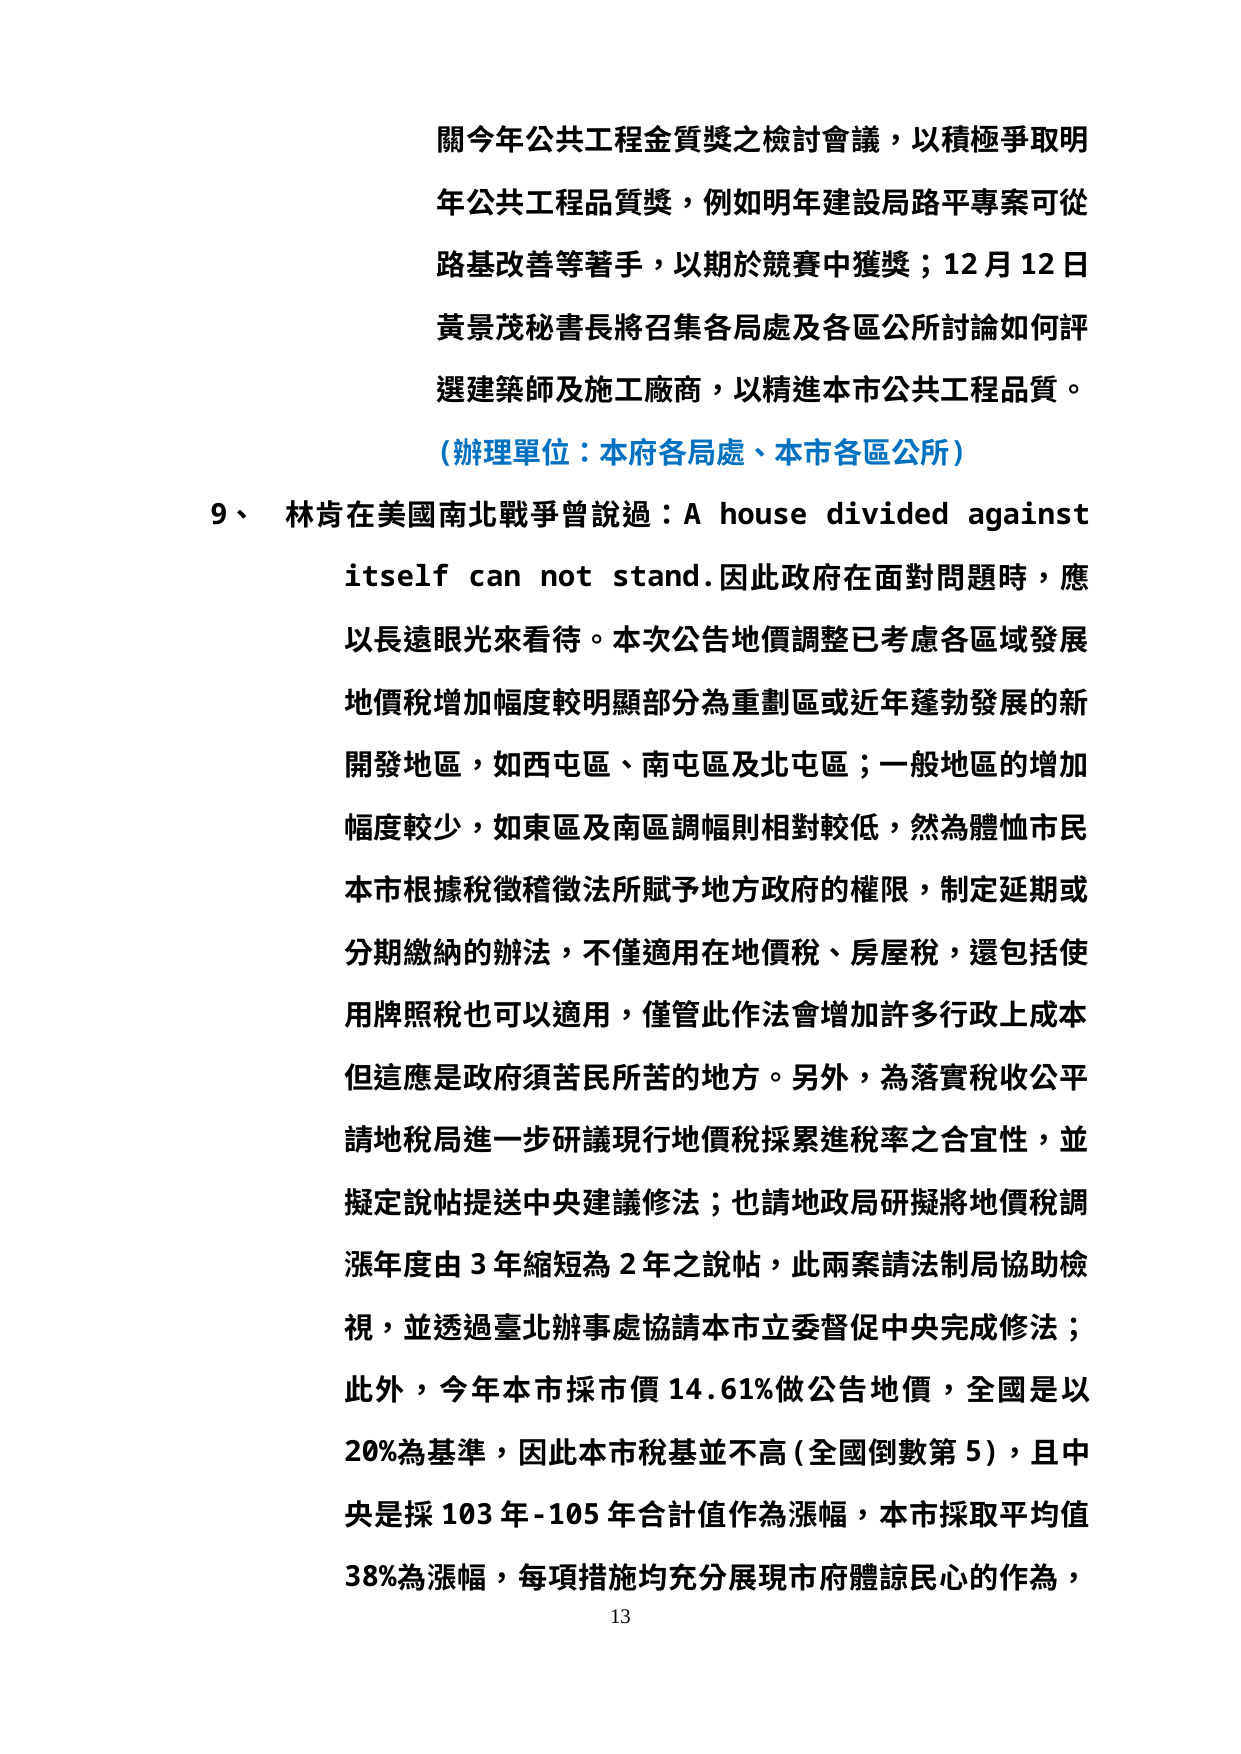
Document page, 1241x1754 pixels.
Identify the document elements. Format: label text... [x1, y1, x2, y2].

list 林肯在美國南北戰爭曾說過：A house divided against itself can not stand.因此政府在面對問題時，應以長遠眼光來看待。本次公告地價調整已考慮各區域發展，地價稅增加幅度較明顯部分為重劃區或近年蓬勃發展的新開發地區，如西屯區、南屯區及北屯區；一般地區的增加幅度較少，如東區及南區調幅則相對較低，然為體恤市民，本市根據稅徵稽徵法所賦予地方政府的權限，制定延期或分期繳納的辦法，不僅適用在地價稅、房屋稅，還包括使用牌照稅也可以適用，僅管此作法會增加許多行政上成本，但這應是政府須苦民所苦的地方。另外，為落實稅收公平，請地稅局進一步研議現行地價稅採累進稅率之合宜性，並擬定說帖提送中央建議修法；也請地政局研擬將地價稅調漲年度由3年縮短為2年之說帖，此兩案請法制局協助檢視，並透過臺北辦事處協請本市立委督促中央完成修法；此外，今年本市採市價14.61%做公告地價，全國是以20%為基準，因此本市稅基並不高(全國倒數第5)，且中央是採103年-105年合計值作為漲幅，本市採取平均值38%為漲幅，每項措施均充分展現市府體諒民心的作為，也代表我們一直秉持解決問題的態度施政，故本市首創六都之先，研擬「臺中市地方稅延期或分期繳納辦法」草案，以降低市民負擔。(辦理單位：地方稅務局、地政局、法制局) [210, 471, 1090, 1596]
list 關今年公共工程金質獎之檢討會議，以積極爭取明年公共工程品質獎，例如明年建設局路平專案可從路基改善等著手，以期於競賽中獲獎；12月12日黃景茂秘書長將召集各局處及各區公所討論如何評選建築師及施工廠商，以精進本市公共工程品質。(辦理單位：本府各局處、本市各區公所) [328, 96, 1090, 471]
